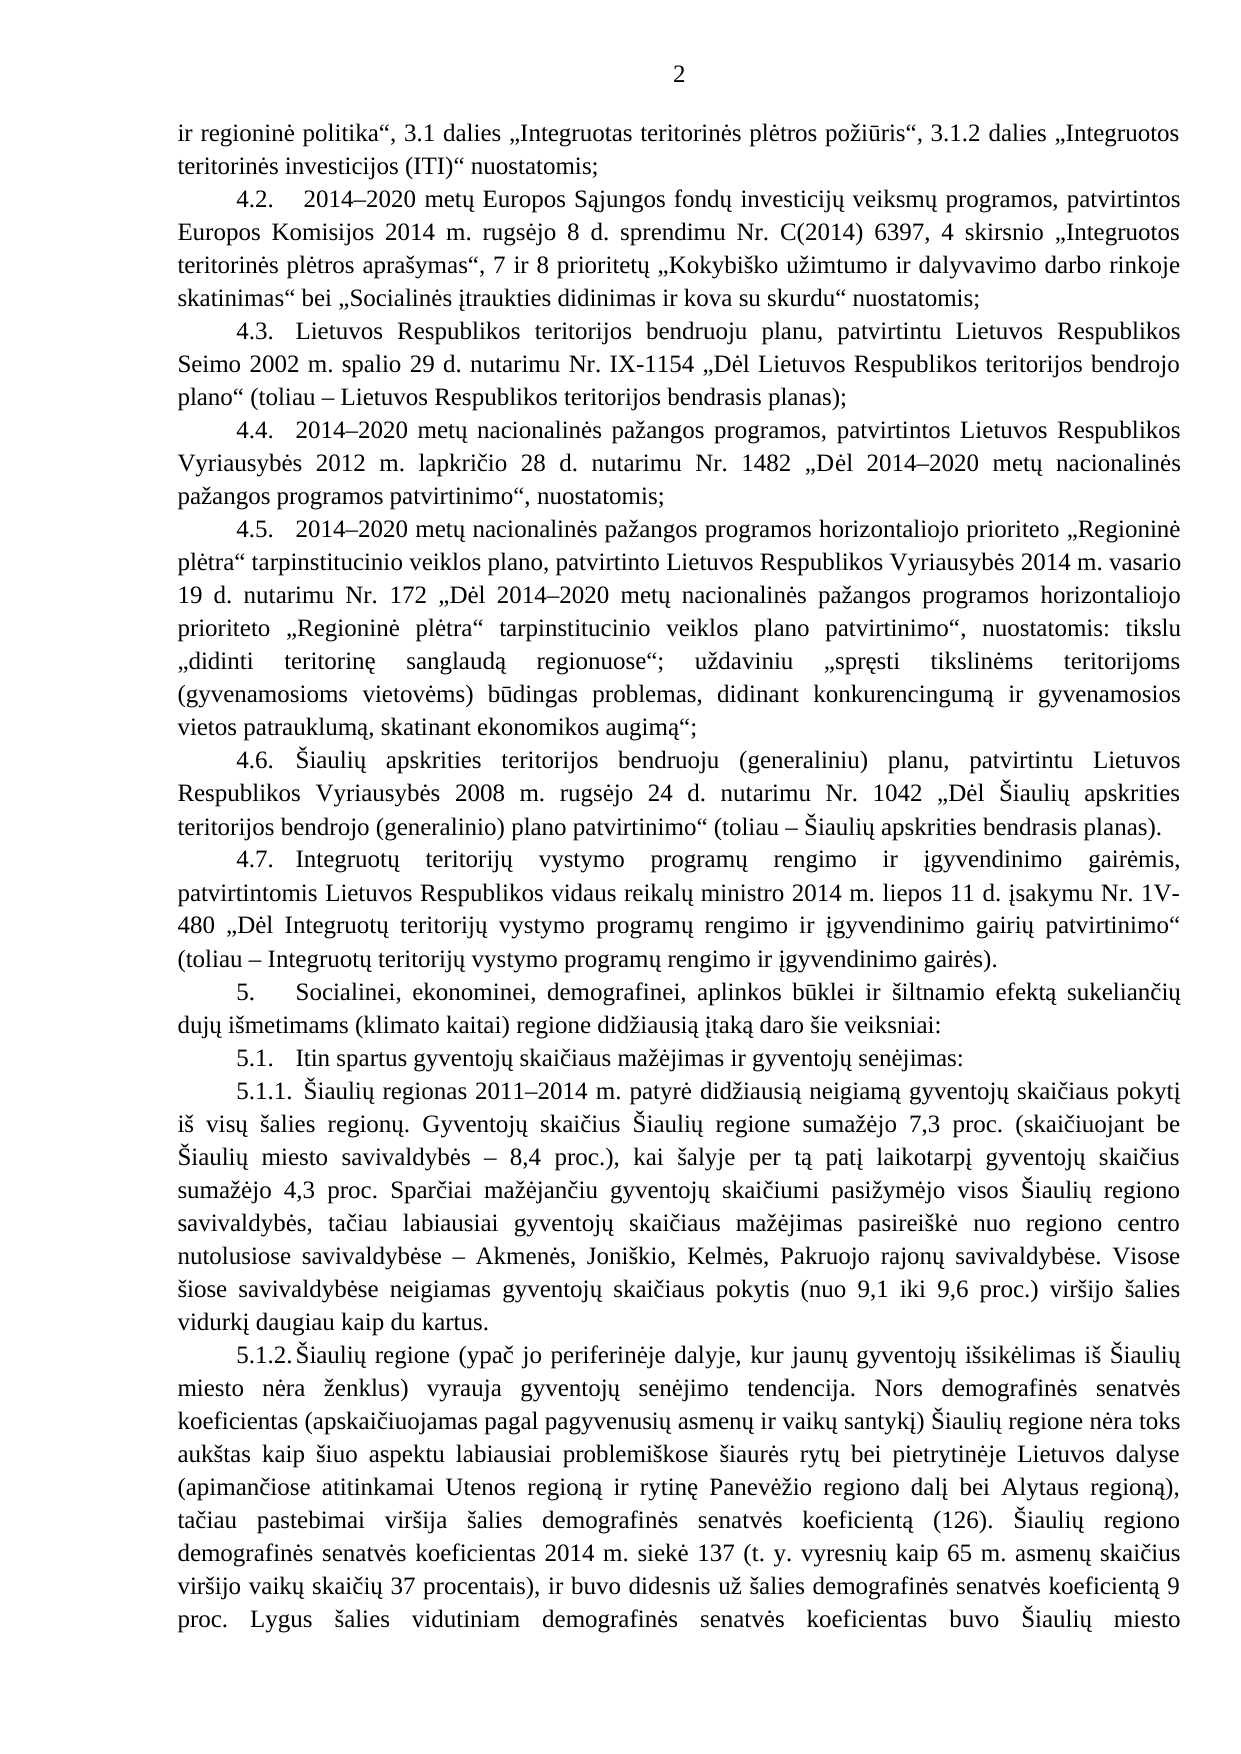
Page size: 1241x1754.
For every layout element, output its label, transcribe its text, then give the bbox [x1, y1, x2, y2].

text 4.3. Lietuvos Respublikos teritorijos bendruoju planu, patvirtintu Lietuvos Respublikos Seimo 2002 m. spalio 29 d. nutarimu Nr. IX-1154 „Dėl Lietuvos Respublikos teritorijos bendrojo plano“ (toliau – Lietuvos Respublikos teritorijos bendrasis planas); [177, 316, 1181, 411]
text 4.4. 2014–2020 metų nacionalinės pažangos programos, patvirtintos Lietuvos Respublikos Vyriausybės 2012 m. lapkričio 28 d. nutarimu Nr. 1482 „Dėl 2014–2020 metų nacionalinės pažangos programos patvirtinimo“, nuostatomis; [177, 415, 1181, 510]
text 4.5. 2014–2020 metų nacionalinės pažangos programos horizontaliojo prioriteto „Regioninė plėtra“ tarpinstitucinio veiklos plano, patvirtinto Lietuvos Respublikos Vyriausybės 2014 m. vasario 19 d. nutarimu Nr. 172 „Dėl 2014–2020 metų nacionalinės pažangos programos horizontaliojo prioriteto „Regioninė plėtra“ tarpinstitucinio veiklos plano patvirtinimo“, nuostatomis: tikslu „didinti teritorinę sanglaudą regionuose“; uždaviniu „spręsti tikslinėms teritorijoms (gyvenamosioms vietovėms) būdingas problemas, didinant konkurencingumą ir gyvenamosios vietos patrauklumą, skatinant ekonomikos augimą“; [177, 514, 1181, 741]
text 5.1.2. Šiaulių regione (ypač jo periferinėje dalyje, kur jaunų gyventojų išsikėlimas iš Šiaulių miesto nėra ženklus) vyrauja gyventojų senėjimo tendencija. Nors demografinės senatvės koeficientas (apskaičiuojamas pagal pagyvenusių asmenų ir vaikų santykį) Šiaulių regione nėra toks aukštas kaip šiuo aspektu labiausiai problemiškose šiaurės rytų bei pietrytinėje Lietuvos dalyse (apimančiose atitinkamai Utenos regioną ir rytinę Panevėžio regiono dalį bei Alytaus regioną), tačiau pastebimai viršija šalies demografinės senatvės koeficientą (126). Šiaulių regiono demografinės senatvės koeficientas 2014 m. siekė 137 (t. y. vyresnių kaip 65 m. asmenų skaičius viršijo vaikų skaičių 37 procentais), ir buvo didesnis už šalies demografinės senatvės koeficientą 9 proc. Lygus šalies vidutiniam demografinės senatvės koeficientas buvo Šiaulių miesto [177, 1340, 1181, 1633]
text 4.7. Integruotų teritorijų vystymo programų rengimo ir įgyvendinimo gairėmis, patvirtintomis Lietuvos Respublikos vidaus reikalų ministro 2014 m. liepos 11 d. įsakymu Nr. 1V-480 „Dėl Integruotų teritorijų vystymo programų rengimo ir įgyvendinimo gairių patvirtinimo“ (toliau – Integruotų teritorijų vystymo programų rengimo ir įgyvendinimo gairės). [177, 844, 1181, 972]
text 5.1.1. Šiaulių regionas 2011–2014 m. patyrė didžiausią neigiamą gyventojų skaičiaus pokytį iš visų šalies regionų. Gyventojų skaičius Šiaulių regione sumažėjo 7,3 proc. (skaičiuojant be Šiaulių miesto savivaldybės – 8,4 proc.), kai šalyje per tą patį laikotarpį gyventojų skaičius sumažėjo 4,3 proc. Sparčiai mažėjančiu gyventojų skaičiumi pasižymėjo visos Šiaulių regiono savivaldybės, tačiau labiausiai gyventojų skaičiaus mažėjimas pasireiškė nuo regiono centro nutolusiose savivaldybėse – Akmenės, Joniškio, Kelmės, Pakruojo rajonų savivaldybėse. Visose šiose savivaldybėse neigiamas gyventojų skaičiaus pokytis (nuo 9,1 iki 9,6 proc.) viršijo šalies vidurkį daugiau kaip du kartus. [177, 1076, 1181, 1336]
text 4.2. 2014–2020 metų Europos Sąjungos fondų investicijų veiksmų programos, patvirtintos Europos Komisijos 2014 m. rugsėjo 8 d. sprendimu Nr. C(2014) 6397, 4 skirsnio „Integruotos teritorinės plėtros aprašymas“, 7 ir 8 prioritetų „Kokybiško užimtumo ir dalyvavimo darbo rinkoje skatinimas“ bei „Socialinės įtraukties didinimas ir kova su skurdu“ nuostatomis; [177, 184, 1181, 312]
text 5. Socialinei, ekonominei, demografinei, aplinkos būklei ir šiltnamio efektą sukeliančių dujų išmetimams (klimato kaitai) regione didžiausią įtaką daro šie veiksniai: [177, 977, 1181, 1038]
text 5.1. Itin spartus gyventojų skaičiaus mažėjimas ir gyventojų senėjimas: [177, 1043, 1181, 1071]
text 4.6. Šiaulių apskrities teritorijos bendruoju (generaliniu) planu, patvirtintu Lietuvos Respublikos Vyriausybės 2008 m. rugsėjo 24 d. nutarimu Nr. 1042 „Dėl Šiaulių apskrities teritorijos bendrojo (generalinio) plano patvirtinimo“ (toliau – Šiaulių apskrities bendrasis planas). [177, 746, 1181, 840]
text ir regioninė politika“, 3.1 dalies „Integruotas teritorinės plėtros požiūris“, 3.1.2 dalies „Integruotos teritorinės investicijos (ITI)“ nuostatomis; [177, 118, 1181, 180]
